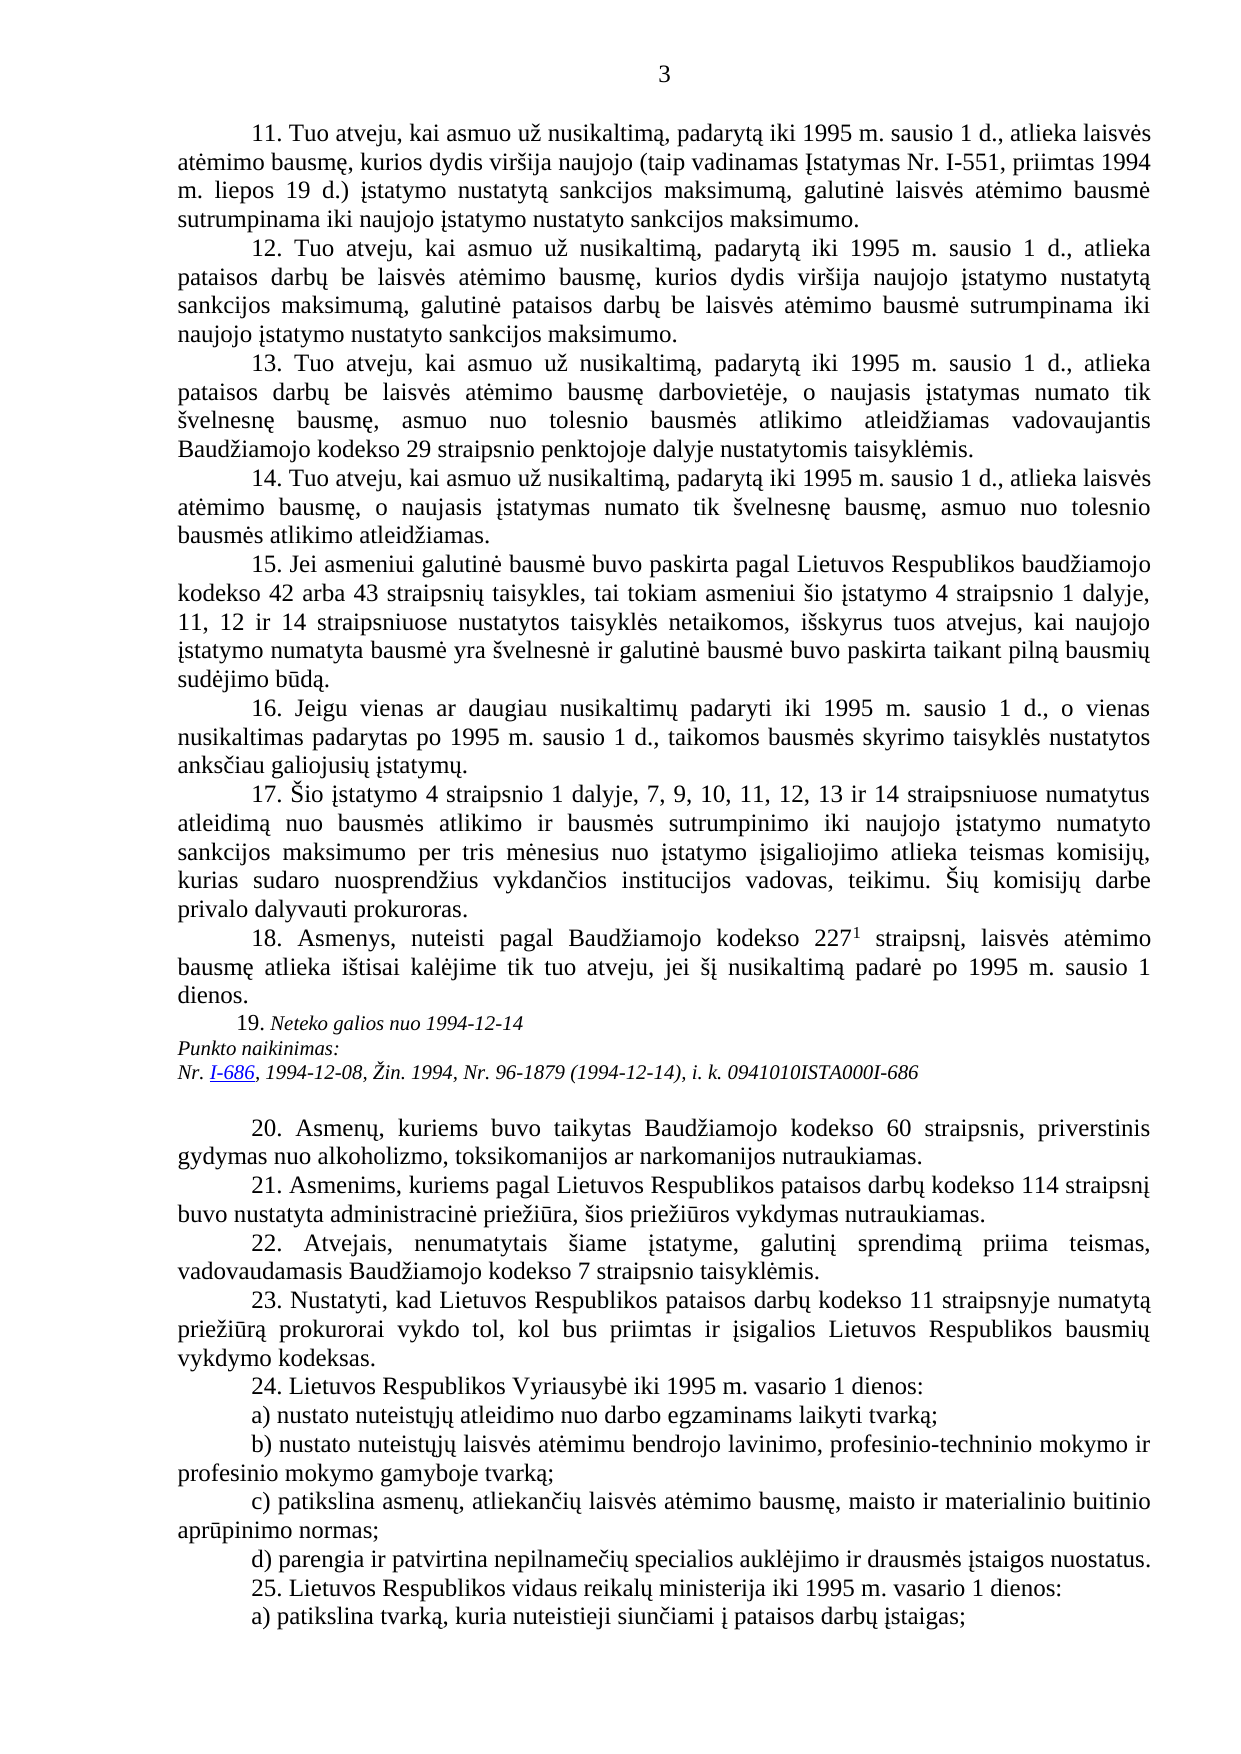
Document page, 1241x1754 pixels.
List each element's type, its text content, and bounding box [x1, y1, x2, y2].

text 17. Šio įstatymo 4 straipsnio 1 dalyje, 7, 9, 10, 11, 12, 13 ir 14 straipsniuose numatytus atleidimą nuo bausmės atlikimo ir bausmės sutrumpinimo iki naujojo įstatymo numatyto sankcijos maksimumo per tris mėnesius nuo įstatymo įsigaliojimo atlieka teismas komisijų, kurias sudaro nuosprendžius vykdančios institucijos vadovas, teikimu. Šių komisijų darbe privalo dalyvauti prokuroras. [177, 779, 1152, 923]
text 12. Tuo atveju, kai asmuo už nusikaltimą, padarytą iki 1995 m. sausio 1 d., atlieka pataisos darbų be laisvės atėmimo bausmę, kurios dydis viršija naujojo įstatymo nustatytą sankcijos maksimumą, galutinė pataisos darbų be laisvės atėmimo bausmė sutrumpinama iki naujojo įstatymo nustatyto sankcijos maksimumo. [177, 233, 1152, 348]
text 14. Tuo atveju, kai asmuo už nusikaltimą, padarytą iki 1995 m. sausio 1 d., atlieka laisvės atėmimo bausmę, o naujasis įstatymas numato tik švelnesnę bausmę, asmuo nuo tolesnio bausmės atlikimo atleidžiamas. [177, 463, 1152, 549]
text 21. Asmenims, kuriems pagal Lietuvos Respublikos pataisos darbų kodekso 114 straipsnį buvo nustatyta administracinė priežiūra, šios priežiūros vykdymas nutraukiamas. [177, 1170, 1152, 1228]
text 18. Asmenys, nuteisti pagal Baudžiamojo kodekso 2271 straipsnį, laisvės atėmimo bausmę atlieka ištisai kalėjime tik tuo atveju, jei šį nusikaltimą padarė po 1995 m. sausio 1 dienos. [177, 923, 1152, 1009]
text 11. Tuo atveju, kai asmuo už nusikaltimą, padarytą iki 1995 m. sausio 1 d., atlieka laisvės atėmimo bausmę, kurios dydis viršija naujojo (taip vadinamas Įstatymas Nr. I-551, priimtas 1994 m. liepos 19 d.) įstatymo nustatytą sankcijos maksimumą, galutinė laisvės atėmimo bausmė sutrumpinama iki naujojo įstatymo nustatyto sankcijos maksimumo. [177, 118, 1152, 233]
text a) patikslina tvarką, kuria nuteistieji siunčiami į pataisos darbų įstaigas; [177, 1601, 1152, 1630]
text Nr. I-686, 1994-12-08, Žin. 1994, Nr. 96-1879 (1994-12-14), i. k. 0941010ISTA000I-686 [177, 1060, 1152, 1084]
text 22. Atvejais, nenumatytais šiame įstatyme, galutinį sprendimą priima teismas, vadovaudamasis Baudžiamojo kodekso 7 straipsnio taisyklėmis. [177, 1228, 1152, 1285]
text 13. Tuo atveju, kai asmuo už nusikaltimą, padarytą iki 1995 m. sausio 1 d., atlieka pataisos darbų be laisvės atėmimo bausmę darbovietėje, o naujasis įstatymas numato tik švelnesnę bausmę, asmuo nuo tolesnio bausmės atlikimo atleidžiamas vadovaujantis Baudžiamojo kodekso 29 straipsnio penktojoje dalyje nustatytomis taisyklėmis. [177, 348, 1152, 463]
text a) nustato nuteistųjų atleidimo nuo darbo egzaminams laikyti tvarką; [177, 1400, 1152, 1429]
text 15. Jei asmeniui galutinė bausmė buvo paskirta pagal Lietuvos Respublikos baudžiamojo kodekso 42 arba 43 straipsnių taisykles, tai tokiam asmeniui šio įstatymo 4 straipsnio 1 dalyje, 11, 12 ir 14 straipsniuose nustatytos taisyklės netaikomos, išskyrus tuos atvejus, kai naujojo įstatymo numatyta bausmė yra švelnesnė ir galutinė bausmė buvo paskirta taikant pilną bausmių sudėjimo būdą. [177, 549, 1152, 693]
text 20. Asmenų, kuriems buvo taikytas Baudžiamojo kodekso 60 straipsnis, priverstinis gydymas nuo alkoholizmo, toksikomanijos ar narkomanijos nutraukiamas. [177, 1113, 1152, 1170]
text 23. Nustatyti, kad Lietuvos Respublikos pataisos darbų kodekso 11 straipsnyje numatytą priežiūrą prokurorai vykdo tol, kol bus priimtas ir įsigalios Lietuvos Respublikos bausmių vykdymo kodeksas. [177, 1285, 1152, 1371]
text 19. Neteko galios nuo 1994-12-14 [177, 1009, 1152, 1036]
text 16. Jeigu vienas ar daugiau nusikaltimų padaryti iki 1995 m. sausio 1 d., o vienas nusikaltimas padarytas po 1995 m. sausio 1 d., taikomos bausmės skyrimo taisyklės nustatytos anksčiau galiojusių įstatymų. [177, 693, 1152, 779]
text 24. Lietuvos Respublikos Vyriausybė iki 1995 m. vasario 1 dienos: [177, 1371, 1152, 1400]
text 25. Lietuvos Respublikos vidaus reikalų ministerija iki 1995 m. vasario 1 dienos: [177, 1573, 1152, 1601]
text d) parengia ir patvirtina nepilnamečių specialios auklėjimo ir drausmės įstaigos nuostatus. [177, 1544, 1152, 1573]
text c) patikslina asmenų, atliekančių laisvės atėmimo bausmę, maisto ir materialinio buitinio aprūpinimo normas; [177, 1486, 1152, 1544]
text Punkto naikinimas: [177, 1036, 1152, 1060]
text b) nustato nuteistųjų laisvės atėmimu bendrojo lavinimo, profesinio-techninio mokymo ir profesinio mokymo gamyboje tvarką; [177, 1429, 1152, 1486]
